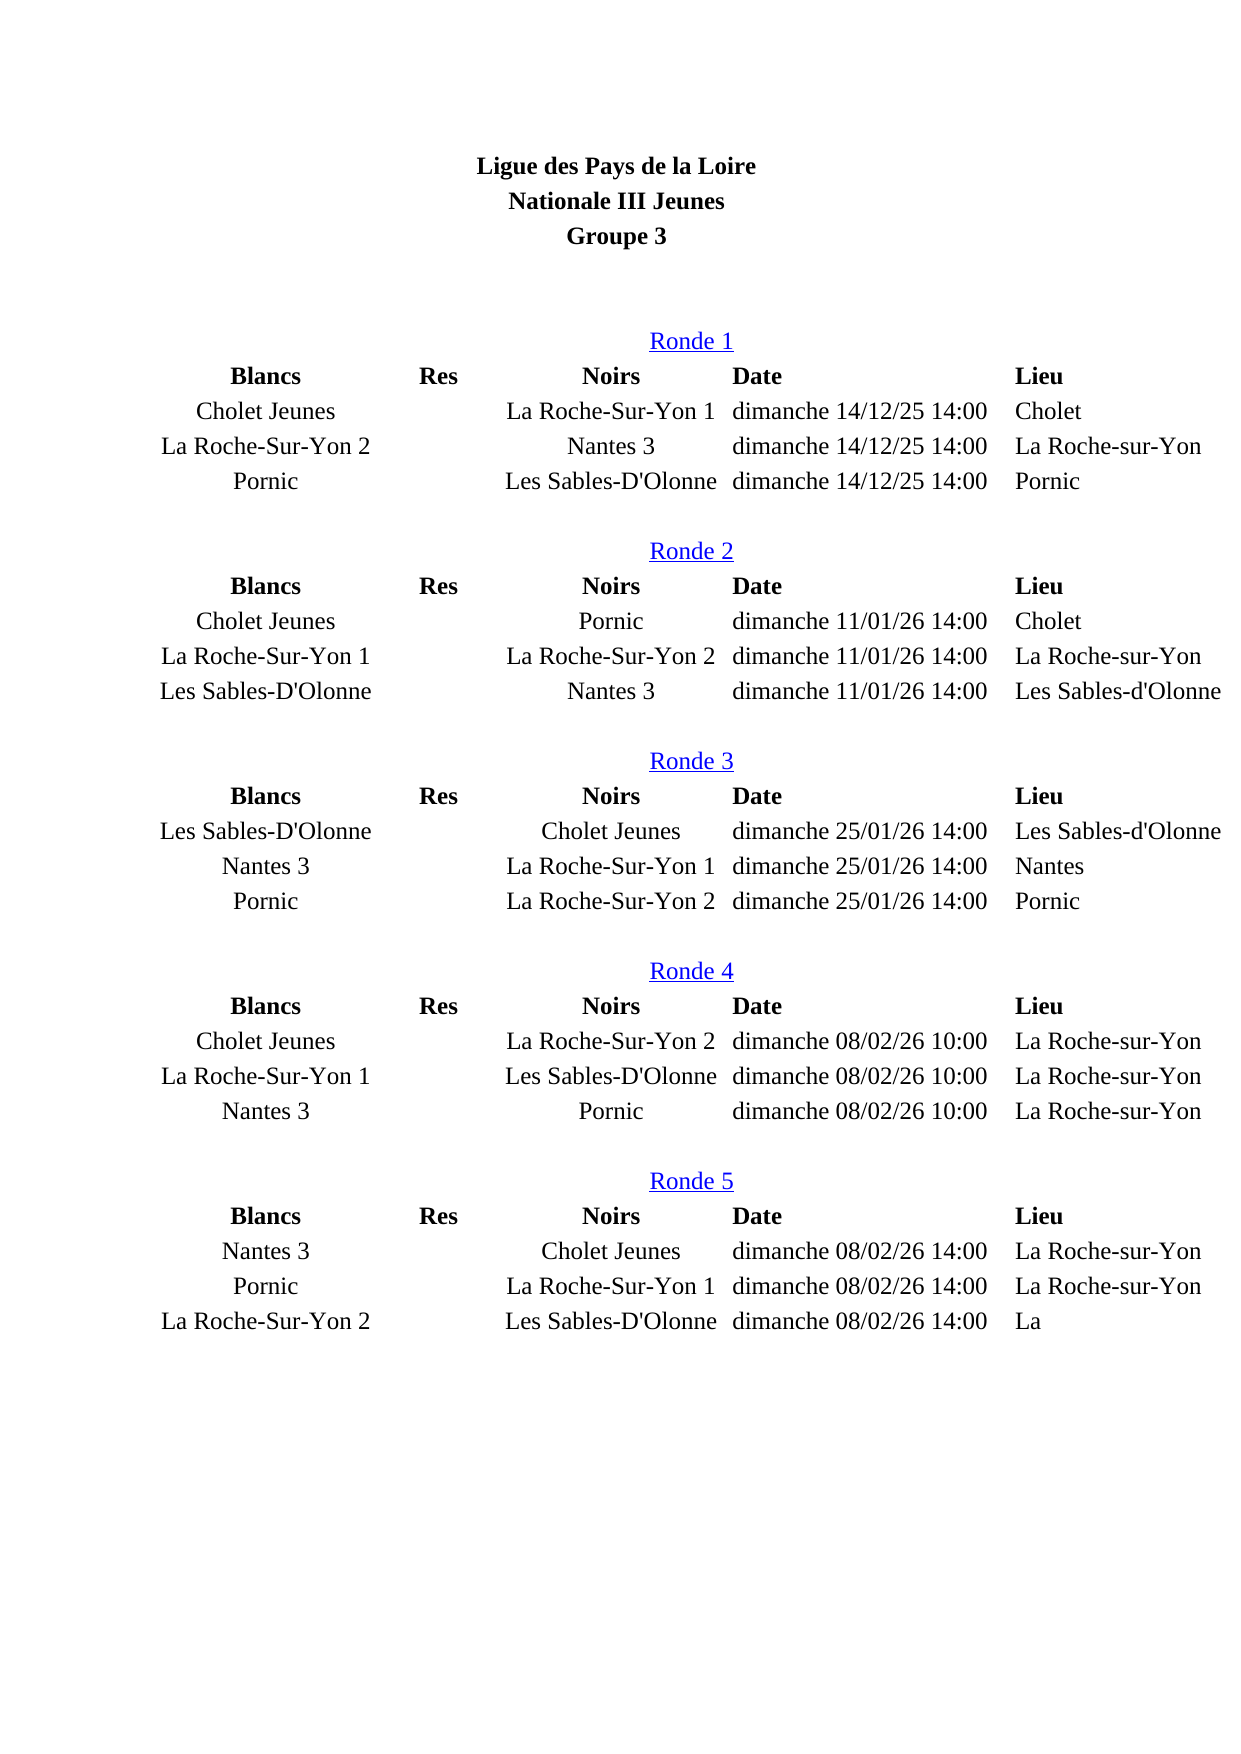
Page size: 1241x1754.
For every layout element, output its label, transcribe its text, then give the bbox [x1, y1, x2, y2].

table_cell Lieu [1012, 778, 1240, 813]
table_cell Res [384, 1198, 493, 1233]
table_cell Cholet Jeunes [148, 393, 383, 428]
table_cell [384, 638, 438, 673]
table_cell La Roche-sur-Yon [1012, 1233, 1240, 1268]
table_cell dimanche 08/02/26 14:00 [729, 1268, 1012, 1303]
table_cell dimanche 08/02/26 14:00 [729, 1303, 1012, 1338]
table_cell [384, 673, 438, 708]
table_cell [384, 1233, 438, 1268]
table_cell La Roche-Sur-Yon 1 [493, 848, 729, 883]
table_cell dimanche 25/01/26 14:00 [729, 883, 1012, 918]
table_cell Cholet Jeunes [493, 813, 729, 848]
table_cell dimanche 14/12/25 14:00 [729, 428, 1012, 463]
table_cell [384, 1303, 438, 1338]
table_cell Pornic [148, 1268, 383, 1303]
table_cell dimanche 11/01/26 14:00 [729, 638, 1012, 673]
table_cell La Roche-sur-Yon [1012, 1023, 1240, 1058]
table_cell [148, 498, 1240, 533]
table_cell dimanche 11/01/26 14:00 [729, 603, 1012, 638]
table_cell [384, 463, 438, 498]
table_cell [384, 1023, 438, 1058]
table_cell Cholet Jeunes [148, 1023, 383, 1058]
table_cell Date [729, 358, 1012, 393]
table_cell [148, 1128, 1240, 1163]
table_cell dimanche 14/12/25 14:00 [729, 463, 1012, 498]
table_cell Les Sables-D'Olonne [148, 673, 383, 708]
table_cell Nationale III Jeunes [148, 183, 1085, 218]
table_cell Lieu [1012, 568, 1240, 603]
table_cell Res [384, 778, 493, 813]
table_cell [438, 463, 493, 498]
table_cell Noirs [493, 1198, 729, 1233]
table_cell Ronde 5 [148, 1163, 1240, 1198]
table_cell [384, 603, 438, 638]
table_cell dimanche 11/01/26 14:00 [729, 673, 1012, 708]
table_cell La Roche-Sur-Yon 1 [493, 393, 729, 428]
table_cell Les Sables-d'Olonne [1012, 813, 1240, 848]
table_cell Nantes 3 [493, 428, 729, 463]
table_cell Res [384, 568, 493, 603]
table_cell dimanche 08/02/26 14:00 [729, 1233, 1012, 1268]
table_cell Pornic [493, 603, 729, 638]
table_cell [384, 813, 438, 848]
table_cell Les Sables-d'Olonne [1012, 673, 1240, 708]
table_cell [384, 1268, 438, 1303]
table_cell Cholet Jeunes [148, 603, 383, 638]
table_cell Cholet [1012, 603, 1240, 638]
table_cell La Roche-Sur-Yon 1 [493, 1268, 729, 1303]
table_cell [438, 428, 493, 463]
table_cell Ronde 2 [148, 533, 1240, 568]
table_cell [438, 1268, 493, 1303]
table_cell Lieu [1012, 988, 1240, 1023]
table_cell Date [729, 568, 1012, 603]
table_header [148, 288, 1240, 323]
table_cell Pornic [148, 463, 383, 498]
table_cell La Roche-sur-Yon [1012, 638, 1240, 673]
table_cell [438, 673, 493, 708]
table_cell Nantes 3 [493, 673, 729, 708]
table_cell dimanche 25/01/26 14:00 [729, 848, 1012, 883]
table_cell dimanche 08/02/26 10:00 [729, 1093, 1012, 1128]
table_cell dimanche 25/01/26 14:00 [729, 813, 1012, 848]
table_cell [384, 1058, 438, 1093]
table_cell [384, 393, 438, 428]
table_cell Res [384, 358, 493, 393]
table_cell Les Sables-D'Olonne [493, 463, 729, 498]
table_header Ligue des Pays de la Loire [148, 148, 1085, 183]
table_cell Groupe 3 [148, 218, 1085, 253]
table_cell [438, 1093, 493, 1128]
table_cell Ronde 3 [148, 743, 1240, 778]
table_cell [438, 883, 493, 918]
table_cell Pornic [1012, 463, 1240, 498]
table_cell [438, 813, 493, 848]
table_cell Ronde 1 [148, 323, 1240, 358]
table_cell [438, 1023, 493, 1058]
table_cell [384, 883, 438, 918]
table_cell Pornic [493, 1093, 729, 1128]
table_cell [148, 253, 1085, 288]
table_cell dimanche 08/02/26 10:00 [729, 1058, 1012, 1093]
table_cell dimanche 14/12/25 14:00 [729, 393, 1012, 428]
table_cell La Roche-sur-Yon [1012, 1058, 1240, 1093]
table_cell Pornic [1012, 883, 1240, 918]
table_cell Cholet [1012, 393, 1240, 428]
table_cell [438, 638, 493, 673]
table_cell [148, 708, 1240, 743]
table_cell Les Sables-D'Olonne [493, 1058, 729, 1093]
table_cell Lieu [1012, 358, 1240, 393]
table_cell La Roche-Sur-Yon 2 [148, 428, 383, 463]
table_cell Pornic [148, 883, 383, 918]
table_cell La Roche-Sur-Yon 2 [493, 883, 729, 918]
table_cell Les Sables-D'Olonne [493, 1303, 729, 1338]
table_cell Blancs [148, 358, 383, 393]
table_cell La Roche-sur-Yon [1012, 1268, 1240, 1303]
table_cell Blancs [148, 988, 383, 1023]
table_cell [384, 428, 438, 463]
table_cell [148, 918, 1240, 953]
table_cell Noirs [493, 778, 729, 813]
table_cell [438, 1233, 493, 1268]
table_cell [438, 848, 493, 883]
table_cell [438, 393, 493, 428]
table_cell La [1012, 1303, 1240, 1338]
table_cell Date [729, 778, 1012, 813]
table_cell Res [384, 988, 493, 1023]
table_cell [438, 1303, 493, 1338]
table_cell Noirs [493, 568, 729, 603]
table_cell Les Sables-D'Olonne [148, 813, 383, 848]
table_cell [438, 1058, 493, 1093]
table_cell Nantes 3 [148, 848, 383, 883]
table_cell La Roche-Sur-Yon 2 [493, 638, 729, 673]
table_cell La Roche-sur-Yon [1012, 1093, 1240, 1128]
table_cell Nantes 3 [148, 1093, 383, 1128]
table_cell dimanche 08/02/26 10:00 [729, 1023, 1012, 1058]
table_cell La Roche-sur-Yon [1012, 428, 1240, 463]
table_cell Date [729, 988, 1012, 1023]
table_cell Lieu [1012, 1198, 1240, 1233]
table_cell La Roche-Sur-Yon 1 [148, 1058, 383, 1093]
table_cell Cholet Jeunes [493, 1233, 729, 1268]
table_cell Blancs [148, 1198, 383, 1233]
table_cell La Roche-Sur-Yon 2 [148, 1303, 383, 1338]
table_cell La Roche-Sur-Yon 2 [493, 1023, 729, 1058]
table_cell [438, 603, 493, 638]
table_cell Date [729, 1198, 1012, 1233]
table_cell Noirs [493, 358, 729, 393]
table_cell La Roche-Sur-Yon 1 [148, 638, 383, 673]
table_cell Blancs [148, 568, 383, 603]
table_cell Blancs [148, 778, 383, 813]
table_cell Ronde 4 [148, 953, 1240, 988]
table_cell [384, 1093, 438, 1128]
table_cell Noirs [493, 988, 729, 1023]
table_cell Nantes [1012, 848, 1240, 883]
table_cell [384, 848, 438, 883]
table_cell Nantes 3 [148, 1233, 383, 1268]
